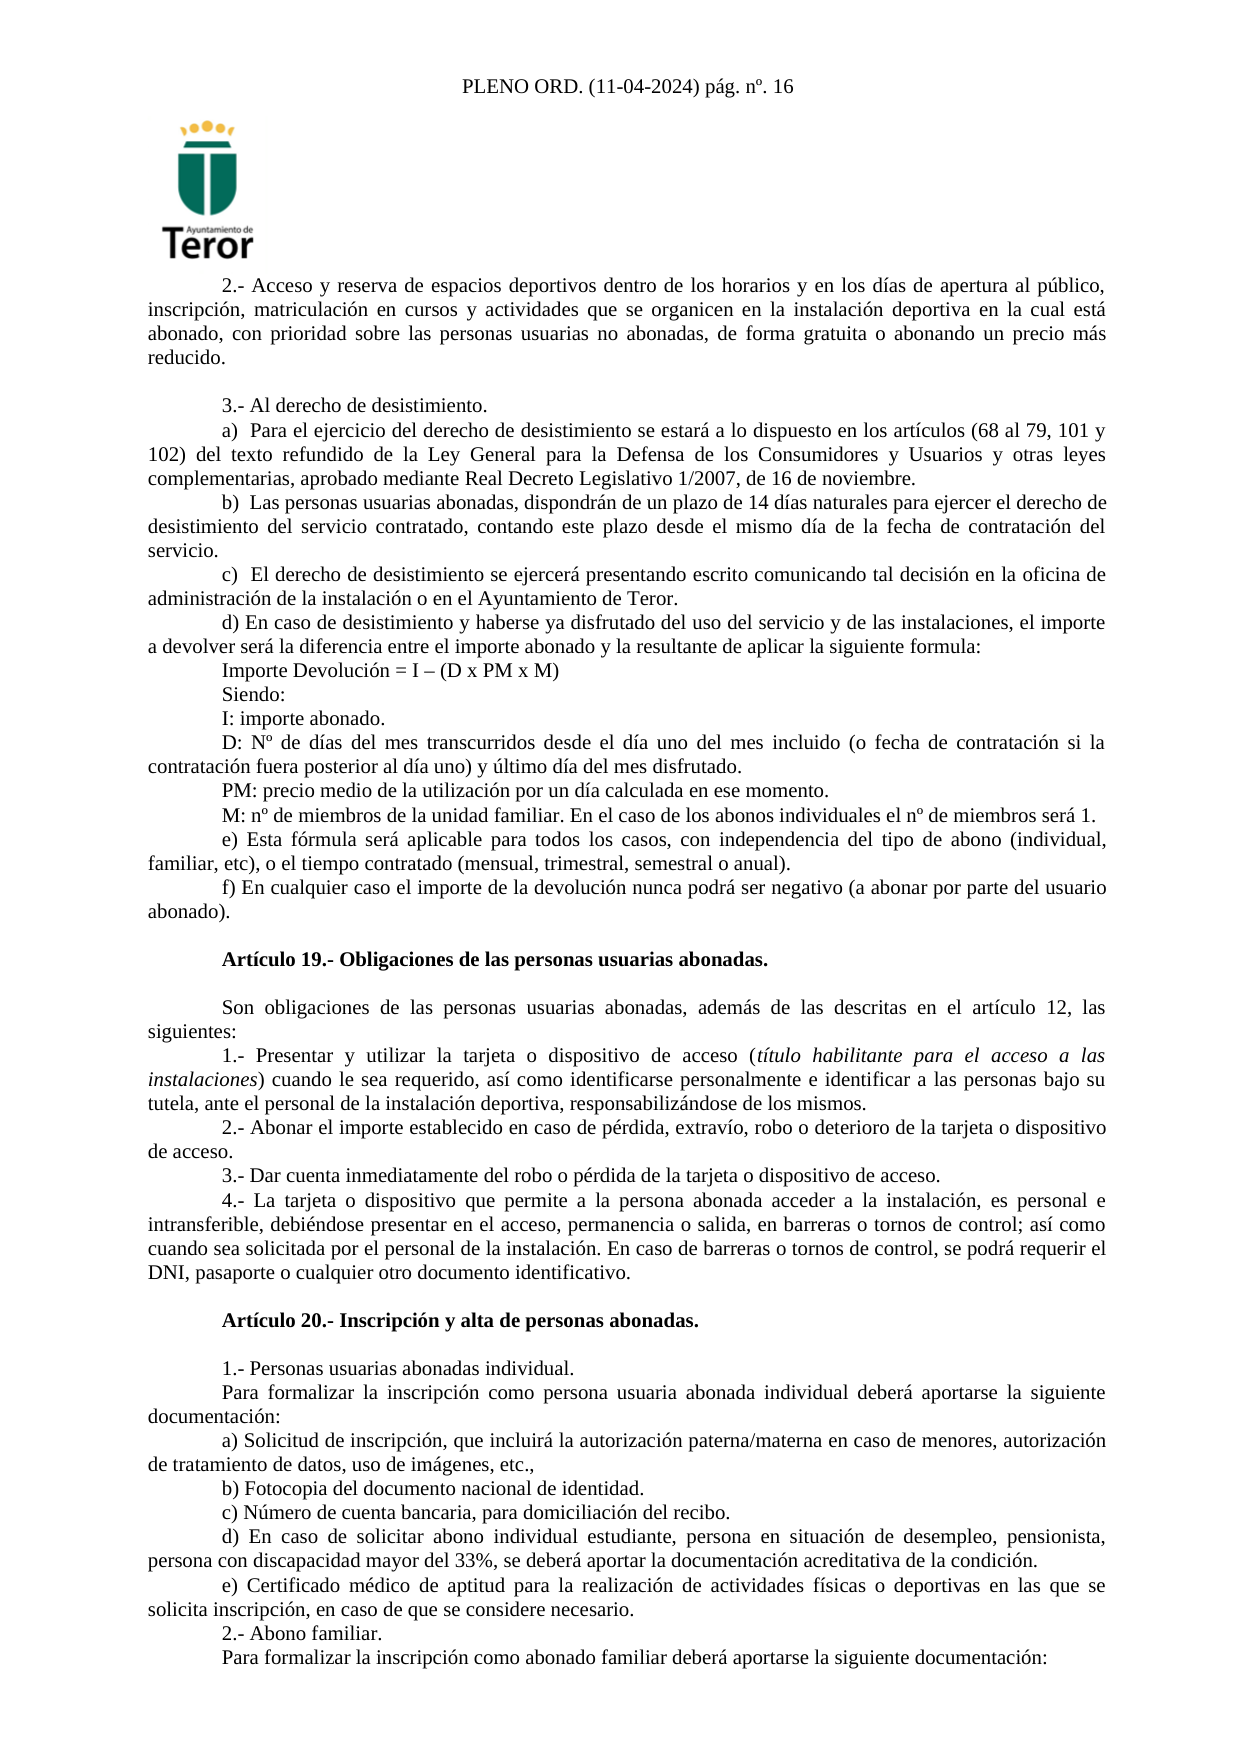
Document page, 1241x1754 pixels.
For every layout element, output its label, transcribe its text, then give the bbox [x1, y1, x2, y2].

text 3.- Al derecho de desistimiento. [148, 393, 1107, 417]
text b) Fotocopia del documento nacional de identidad. [148, 1476, 1107, 1500]
text PM: precio medio de la utilización por un día calculada en ese momento. [148, 778, 1107, 802]
text d) En caso de solicitar abono individual estudiante, persona en situación de desempleo, pensionista, persona con discapacidad mayor del 33%, se deberá aportar la documentación acreditativa de la condición. [148, 1524, 1107, 1572]
text 1.- Personas usuarias abonadas individual. [148, 1356, 1107, 1380]
text Importe Devolución = I – (D x PM x M) [148, 658, 1107, 682]
text e) Esta fórmula será aplicable para todos los casos, con independencia del tipo de abono (individual, familiar, etc), o el tiempo contratado (mensual, trimestral, semestral o anual). [148, 827, 1107, 875]
text Artículo 19.- Obligaciones de las personas usuarias abonadas. [148, 947, 1107, 971]
text I: importe abonado. [148, 706, 1107, 730]
text 2.- Abonar el importe establecido en caso de pérdida, extravío, robo o deterioro de la tarjeta o dispositivo de acceso. [148, 1115, 1107, 1163]
text d) En caso de desistimiento y haberse ya disfrutado del uso del servicio y de las instalaciones, el importe a devolver será la diferencia entre el importe abonado y la resultante de aplicar la siguiente formula: [148, 610, 1107, 658]
text e) Certificado médico de aptitud para la realización de actividades físicas o deportivas en las que se solicita inscripción, en caso de que se considere necesario. [148, 1572, 1107, 1621]
text Siendo: [148, 682, 1107, 706]
text a) Solicitud de inscripción, que incluirá la autorización paterna/materna en caso de menores, autorización de tratamiento de datos, uso de imágenes, etc., [148, 1428, 1107, 1476]
text 2.- Acceso y reserva de espacios deportivos dentro de los horarios y en los días de apertura al público, inscripción, matriculación en cursos y actividades que se organicen en la instalación deportiva en la cual está abonado, con prioridad sobre las personas usuarias no abonadas, de forma gratuita o abonando un precio más reducido. [148, 273, 1107, 369]
text Para formalizar la inscripción como persona usuaria abonada individual deberá aportarse la siguiente documentación: [148, 1380, 1107, 1428]
text f) En cualquier caso el importe de la devolución nunca podrá ser negativo (a abonar por parte del usuario abonado). [148, 875, 1107, 923]
text b) Las personas usuarias abonadas, dispondrán de un plazo de 14 días naturales para ejercer el derecho de desistimiento del servicio contratado, contando este plazo desde el mismo día de la fecha de contratación del servicio. [148, 490, 1107, 562]
text c) Número de cuenta bancaria, para domiciliación del recibo. [148, 1500, 1107, 1524]
text Son obligaciones de las personas usuarias abonadas, además de las descritas en el artículo 12, las siguientes: [148, 995, 1107, 1043]
text a) Para el ejercicio del derecho de desistimiento se estará a lo dispuesto en los artículos (68 al 79, 101 y 102) del texto refundido de la Ley General para la Defensa de los Consumidores y Usuarios y otras leyes complementarias, aprobado mediante Real Decreto Legislativo 1/2007, de 16 de noviembre. [148, 417, 1107, 490]
text 4.- La tarjeta o dispositivo que permite a la persona abonada acceder a la instalación, es personal e intransferible, debiéndose presentar en el acceso, permanencia o salida, en barreras o tornos de control; así como cuando sea solicitada por el personal de la instalación. En caso de barreras o tornos de control, se podrá requerir el DNI, pasaporte o cualquier otro documento identificativo. [148, 1187, 1107, 1284]
text D: Nº de días del mes transcurridos desde el día uno del mes incluido (o fecha de contratación si la contratación fuera posterior al día uno) y último día del mes disfrutado. [148, 730, 1107, 778]
text Artículo 20.- Inscripción y alta de personas abonadas. [148, 1308, 1107, 1332]
text M: nº de miembros de la unidad familiar. En el caso de los abonos individuales el nº de miembros será 1. [148, 802, 1107, 827]
text 2.- Abono familiar. [148, 1621, 1107, 1645]
text 3.- Dar cuenta inmediatamente del robo o pérdida de la tarjeta o dispositivo de acceso. [148, 1163, 1107, 1187]
text Para formalizar la inscripción como abonado familiar deberá aportarse la siguiente documentación: [148, 1645, 1107, 1669]
text c) El derecho de desistimiento se ejercerá presentando escrito comunicando tal decisión en la oficina de administración de la instalación o en el Ayuntamiento de Teror. [148, 562, 1107, 610]
text 1.- Presentar y utilizar la tarjeta o dispositivo de acceso (título habilitante para el acceso a las instalaciones) cuando le sea requerido, así como identificarse personalmente e identificar a las personas bajo su tutela, ante el personal de la instalación deportiva, responsabilizándose de los mismos. [148, 1043, 1107, 1115]
